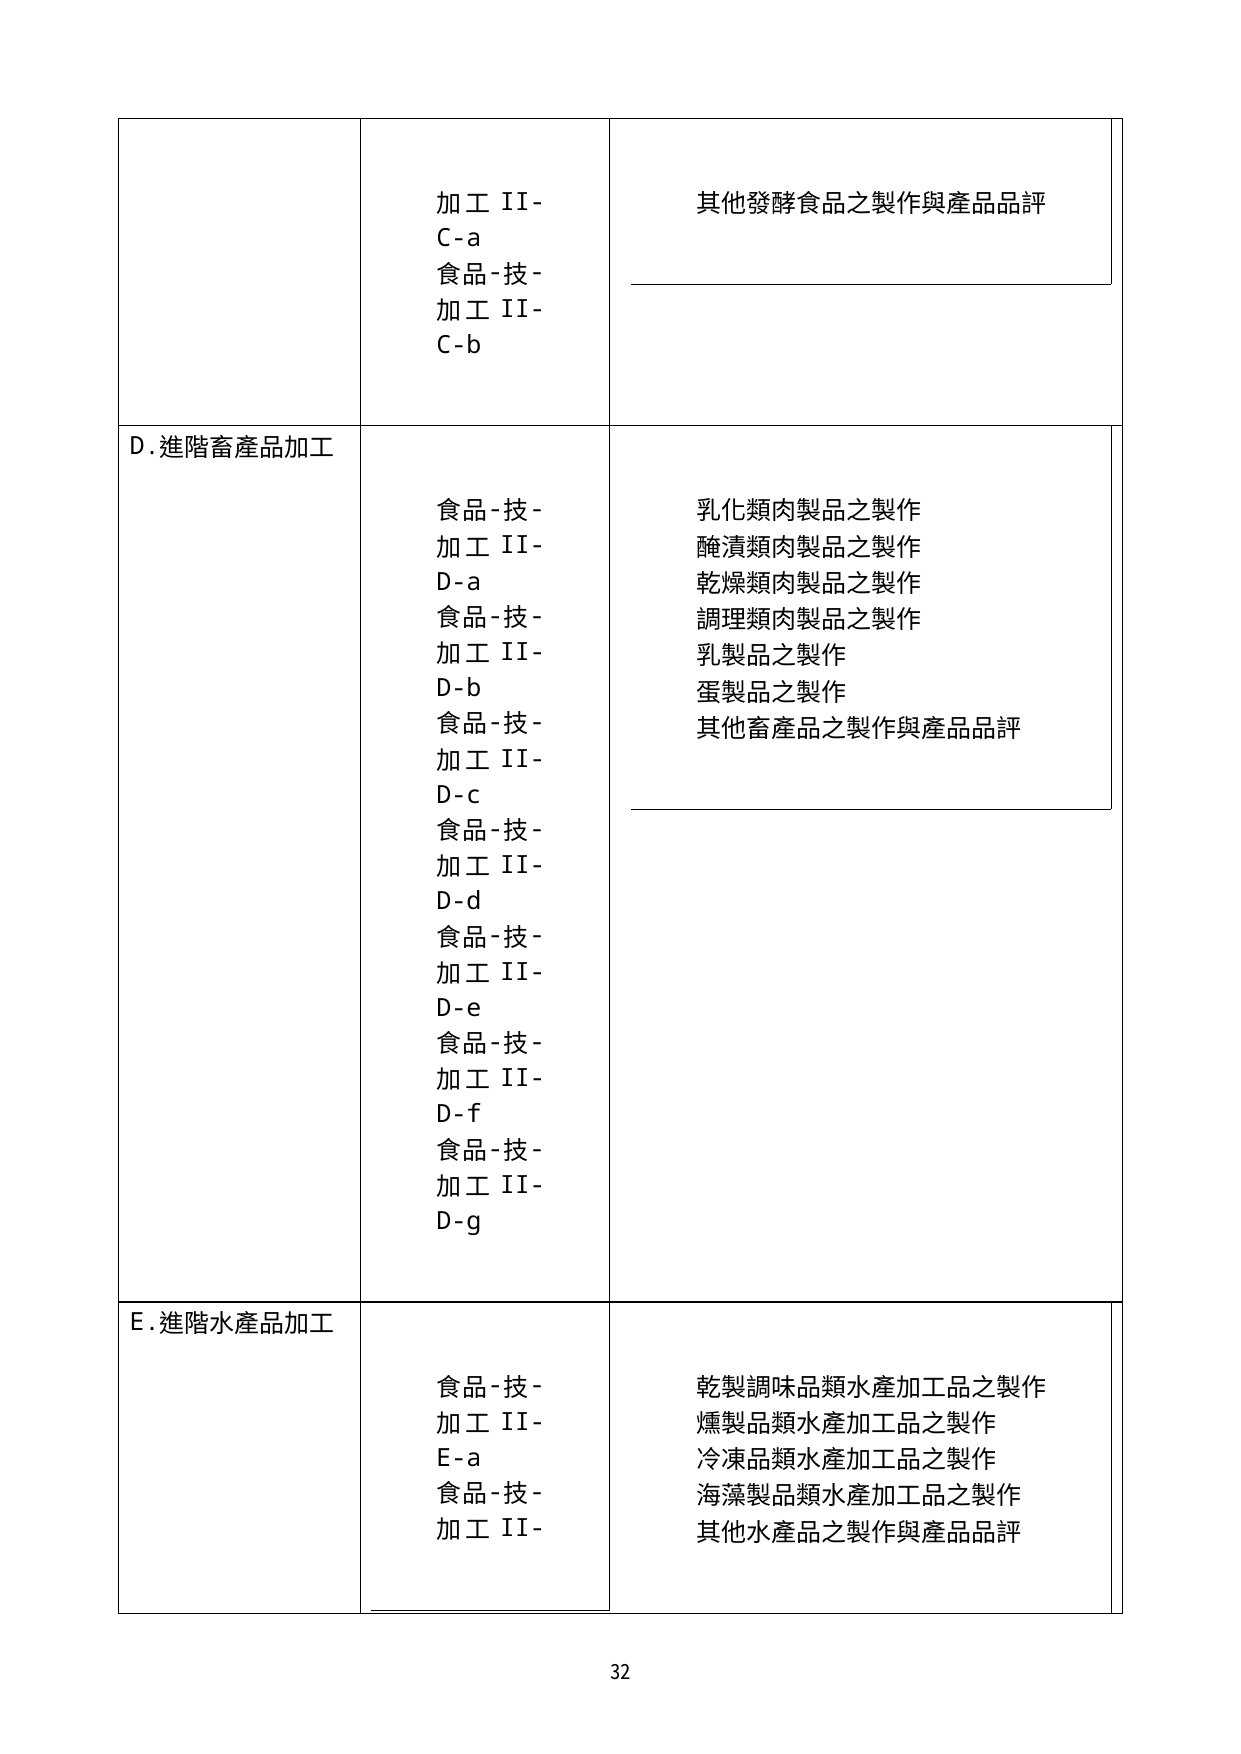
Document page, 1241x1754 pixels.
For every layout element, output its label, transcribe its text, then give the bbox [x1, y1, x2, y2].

table_cell 食品-技-加工II-D-a 食品-技-加工II-D-b 食品-技-加工II-D-c 食品-技-加工II-D-d 食品-技-加工II-D-e 食品-技-加工II-D-f 食品-技-加工II-D-g [361, 426, 609, 1301]
table_cell 乳化類肉製品之製作 醃漬類肉製品之製作 乾燥類肉製品之製作 調理類肉製品之製作 乳製品之製作 蛋製品之製作 其他畜產品之製作與產品品評 [620, 426, 1122, 1301]
table_cell 乾製調味品類水產加工品之製作 燻製品類水產加工品之製作 冷凍品類水產加工品之製作 海藻製品類水產加工品之製作 其他水產品之製作與產品品評 [620, 1303, 1111, 1613]
table_cell 食品-技-加工II-E-a 食品-技-加工II- [361, 1303, 620, 1613]
table_cell [119, 119, 360, 425]
table_cell 加工II-C-a 食品-技-加工II-C-b [361, 119, 609, 425]
table_cell [610, 119, 620, 425]
table_cell 其他發酵食品之製作與產品品評 [620, 119, 1122, 425]
table_cell D.進階畜產品加工 [119, 426, 360, 1301]
table_cell E.進階水產品加工 [119, 1303, 360, 1613]
table_cell [610, 426, 620, 1301]
table_cell [1112, 1303, 1122, 1613]
